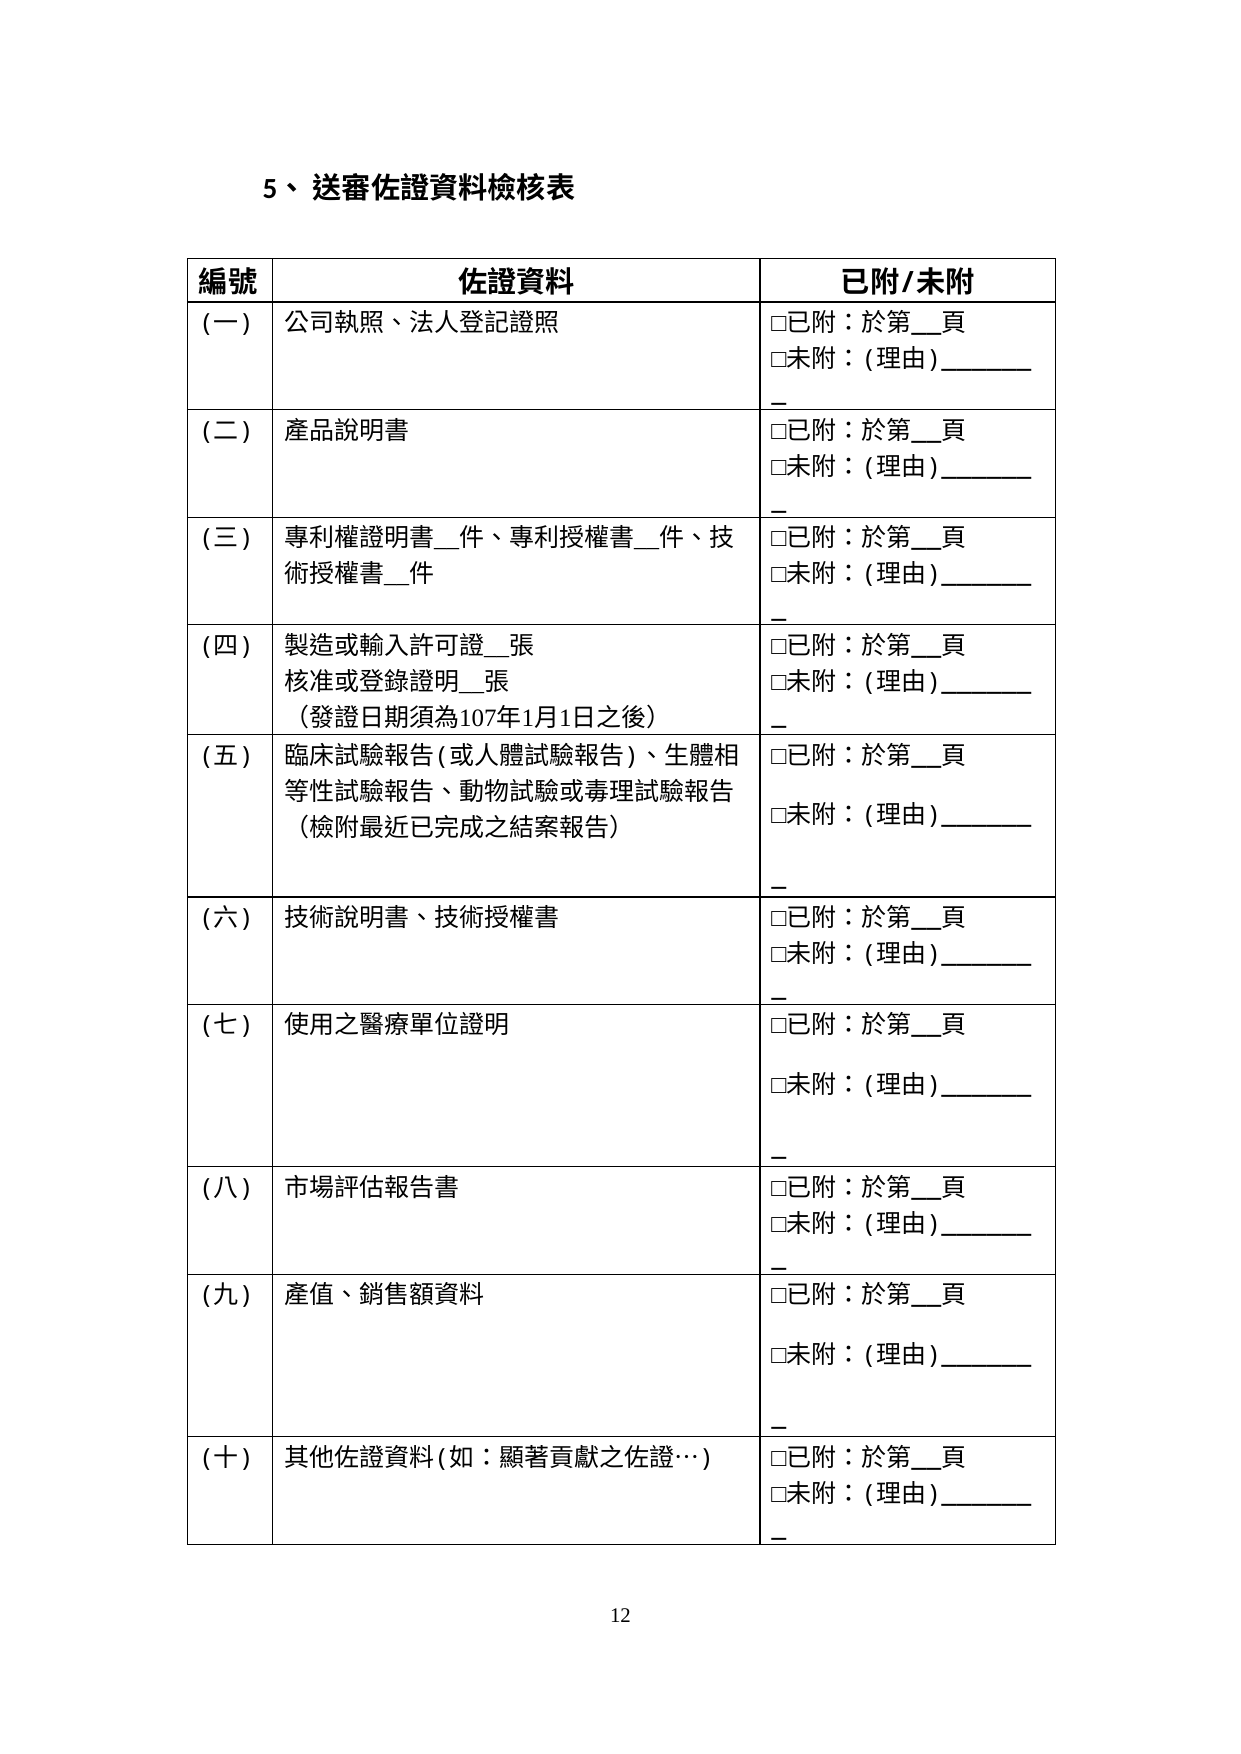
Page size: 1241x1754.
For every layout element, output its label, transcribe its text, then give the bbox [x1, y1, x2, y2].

table_cell □已附：於第__頁 □未附：(理由)_______ [761, 518, 1055, 624]
table_cell 市場評估報告書 [273, 1167, 759, 1274]
table_cell □已附：於第__頁 □未附：(理由)_______ [761, 303, 1055, 409]
table_cell (十) [188, 1437, 272, 1544]
table_cell 產品說明書 [273, 410, 759, 517]
table_header 編號 [188, 259, 272, 301]
table_cell (九) [188, 1275, 272, 1436]
table_cell 製造或輸入許可證__張 核准或登錄證明__張 （發證日期須為107年1月1日之後） [273, 625, 759, 734]
table_cell (七) [188, 1005, 272, 1166]
table_cell 其他佐證資料(如：顯著貢獻之佐證…) [273, 1437, 759, 1544]
table_cell (六) [188, 898, 272, 1004]
table_cell □已附：於第__頁 □未附：(理由)_______ [761, 625, 1055, 734]
table_cell □已附：於第__頁 □未附：(理由)_______ [761, 410, 1055, 517]
table_cell 專利權證明書__件、專利授權書__件、技術授權書__件 [273, 518, 759, 624]
table_cell (三) [188, 518, 272, 624]
list 送審佐證資料檢核表 [262, 158, 1053, 208]
table_cell □已附：於第__頁 □未附：(理由)_______ [761, 735, 1055, 896]
table_header 佐證資料 [273, 259, 759, 301]
table_header 已附/未附 [761, 259, 1055, 301]
table_cell □已附：於第__頁 □未附：(理由)_______ [761, 1275, 1055, 1436]
table_cell (二) [188, 410, 272, 517]
table_cell 產值、銷售額資料 [273, 1275, 759, 1436]
table_cell (五) [188, 735, 272, 896]
table_cell □已附：於第__頁 □未附：(理由)_______ [761, 1005, 1055, 1166]
table_cell 公司執照、法人登記證照 [273, 303, 759, 409]
table_cell □已附：於第__頁 □未附：(理由)_______ [761, 898, 1055, 1004]
table_cell □已附：於第__頁 □未附：(理由)_______ [761, 1167, 1055, 1274]
table_cell □已附：於第__頁 □未附：(理由)_______ [761, 1437, 1055, 1544]
table_cell (四) [188, 625, 272, 734]
table_cell (八) [188, 1167, 272, 1274]
table_cell (一) [188, 303, 272, 409]
table_cell 技術說明書、技術授權書 [273, 898, 759, 1004]
table_cell 臨床試驗報告(或人體試驗報告)、生體相等性試驗報告、動物試驗或毒理試驗報告（檢附最近已完成之結案報告） [273, 735, 759, 896]
table_cell 使用之醫療單位證明 [273, 1005, 759, 1166]
